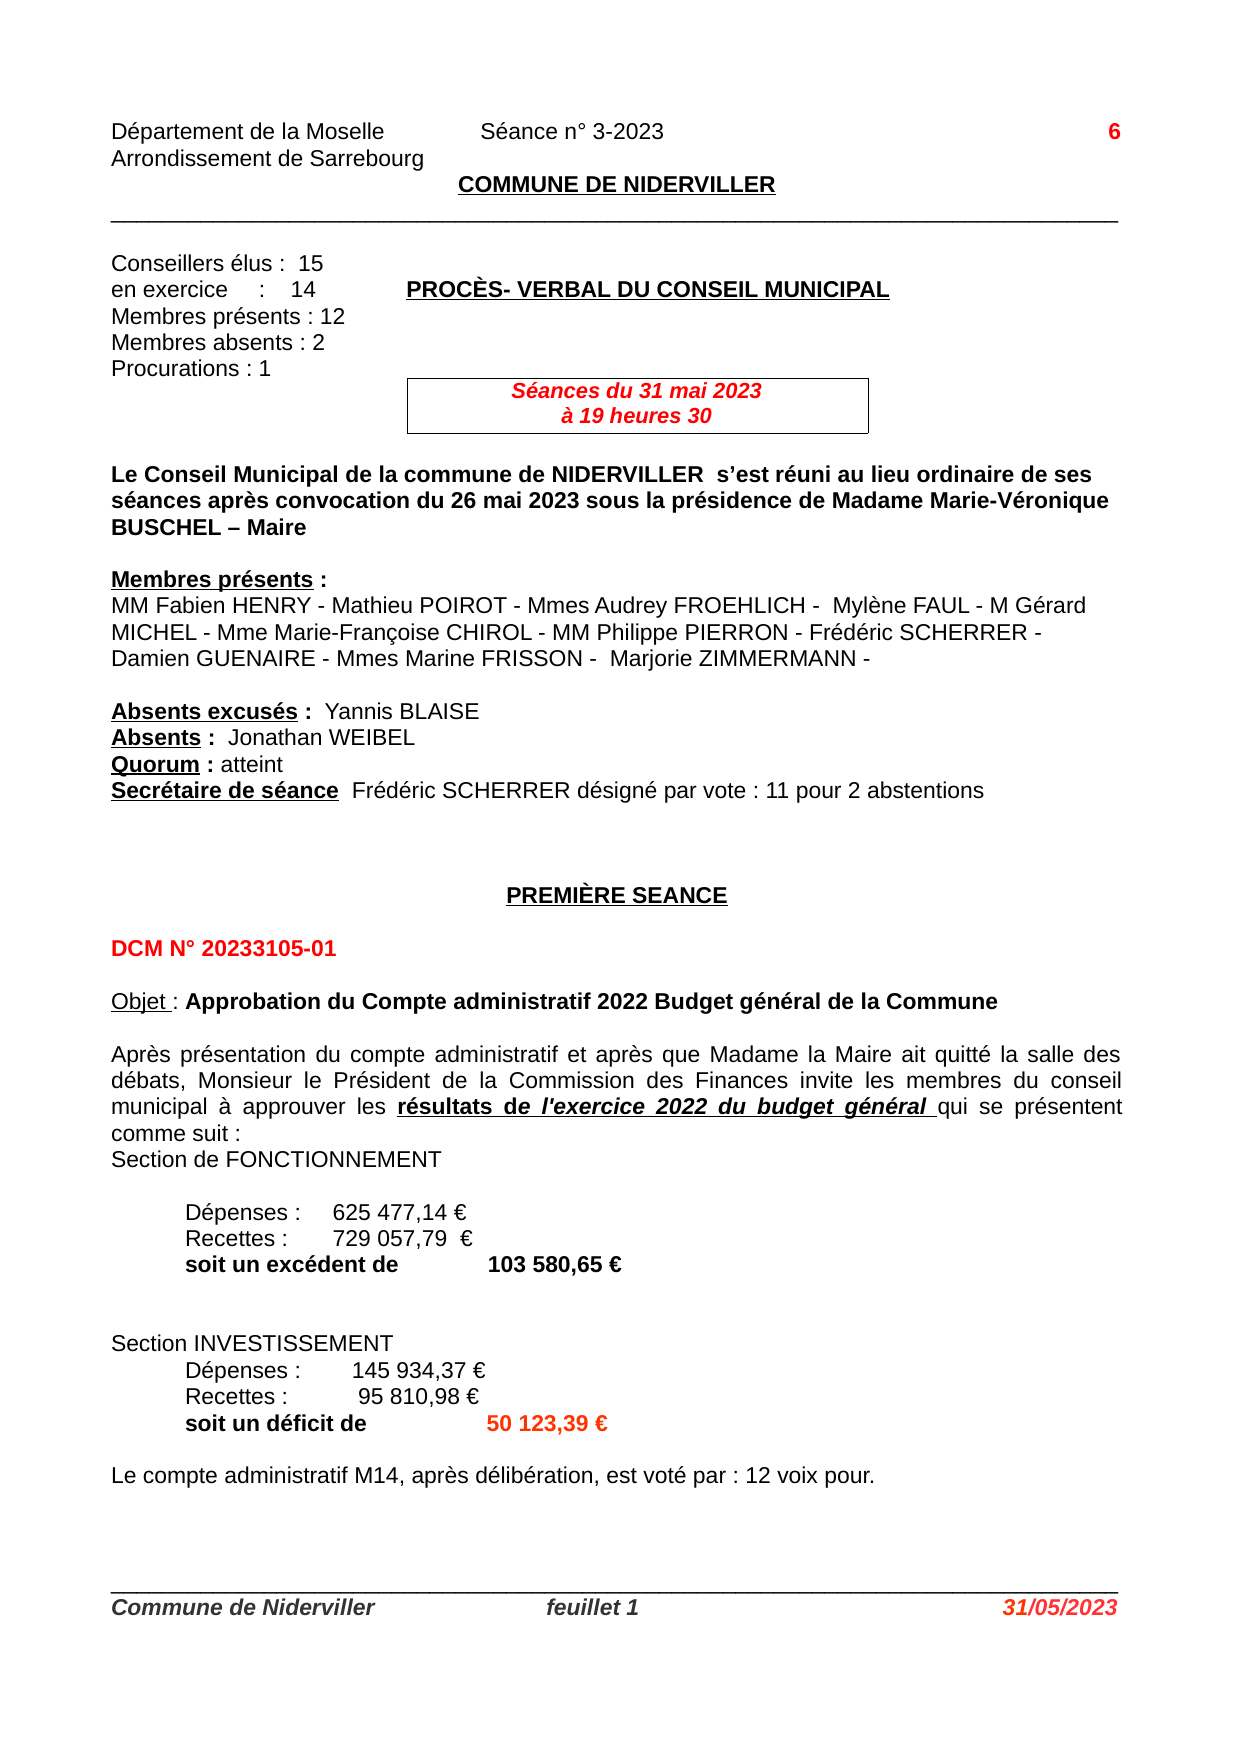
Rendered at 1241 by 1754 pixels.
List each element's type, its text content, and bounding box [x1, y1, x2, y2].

text _______________________________________________________________________________ [111, 1568, 1123, 1594]
text Membres présents : 12 [111, 303, 1123, 329]
text Recettes : 729 057,79 € [111, 1225, 1123, 1251]
text Recettes : 95 810,98 € [111, 1383, 1123, 1409]
text _______________________________________________________________________________ [111, 197, 1123, 223]
text COMMUNE DE NIDERVILLER [111, 171, 1123, 197]
text Dépenses : 625 477,14 € [111, 1199, 1123, 1225]
text Le Conseil Municipal de la commune de NIDERVILLER s’est réuni au lieu ordinaire de ses séances après convocation du 26 mai 2023 sous la présidence de Madame Marie-Véronique BUSCHEL – Maire [111, 461, 1123, 540]
text PREMIÈRE SEANCE [111, 882, 1123, 909]
text MM Fabien HENRY - Mathieu POIROT - Mmes Audrey FROEHLICH - Mylène FAUL - M Gérard MICHEL - Mme Marie-Françoise CHIROL - MM Philippe PIERRON - Frédéric SCHERRER - Damien GUENAIRE - Mmes Marine FRISSON - Marjorie ZIMMERMANN - [111, 592, 1123, 672]
text à 19 heures 30 [466, 403, 809, 428]
text Objet : Approbation du Compte administratif 2022 Budget général de la Commune [111, 988, 1123, 1014]
text Le compte administratif M14, après délibération, est voté par : 12 voix pour. [111, 1462, 1123, 1488]
text Procurations : 1 [111, 355, 1123, 382]
text soit un déficit de 50 123,39 € [111, 1409, 1123, 1436]
text DCM N° 20233105-01 [111, 935, 1123, 961]
text Séances du 31 mai 2023 [466, 379, 809, 403]
text en exercice : 14 PROCÈS- VERBAL DU CONSEIL MUNICIPAL [111, 276, 1123, 303]
text Absents : Jonathan WEIBEL [111, 724, 1123, 751]
text Secrétaire de séance Frédéric SCHERRER désigné par vote : 11 pour 2 abstentions [111, 777, 1123, 803]
text Quorum : atteint [111, 751, 1123, 777]
text Arrondissement de Sarrebourg [111, 144, 1123, 171]
text Dépenses : 145 934,37 € [111, 1357, 1123, 1383]
text Section de FONCTIONNEMENT [111, 1146, 1123, 1172]
text Absents excusés : Yannis BLAISE [111, 698, 1123, 724]
text Commune de Niderviller feuillet 1 31/05/2023 [111, 1594, 1123, 1620]
text Section INVESTISSEMENT [111, 1330, 1123, 1357]
text [408, 379, 868, 433]
text Membres présents : [111, 566, 1123, 592]
text Département de la Moselle Séance n° 3-2023 6 [111, 118, 1123, 144]
text Conseillers élus : 15 [111, 250, 1123, 276]
text Membres absents : 2 [111, 329, 1123, 355]
text soit un excédent de 103 580,65 € [111, 1251, 1123, 1278]
text Après présentation du compte administratif et après que Madame la Maire ait quitté la salle des débats, Monsieur le Président de la Commission des Finances invite les membres du conseil municipal à approuver les résultats de l'exercice 2022 du budget général qui se présentent comme suit : [111, 1041, 1123, 1146]
